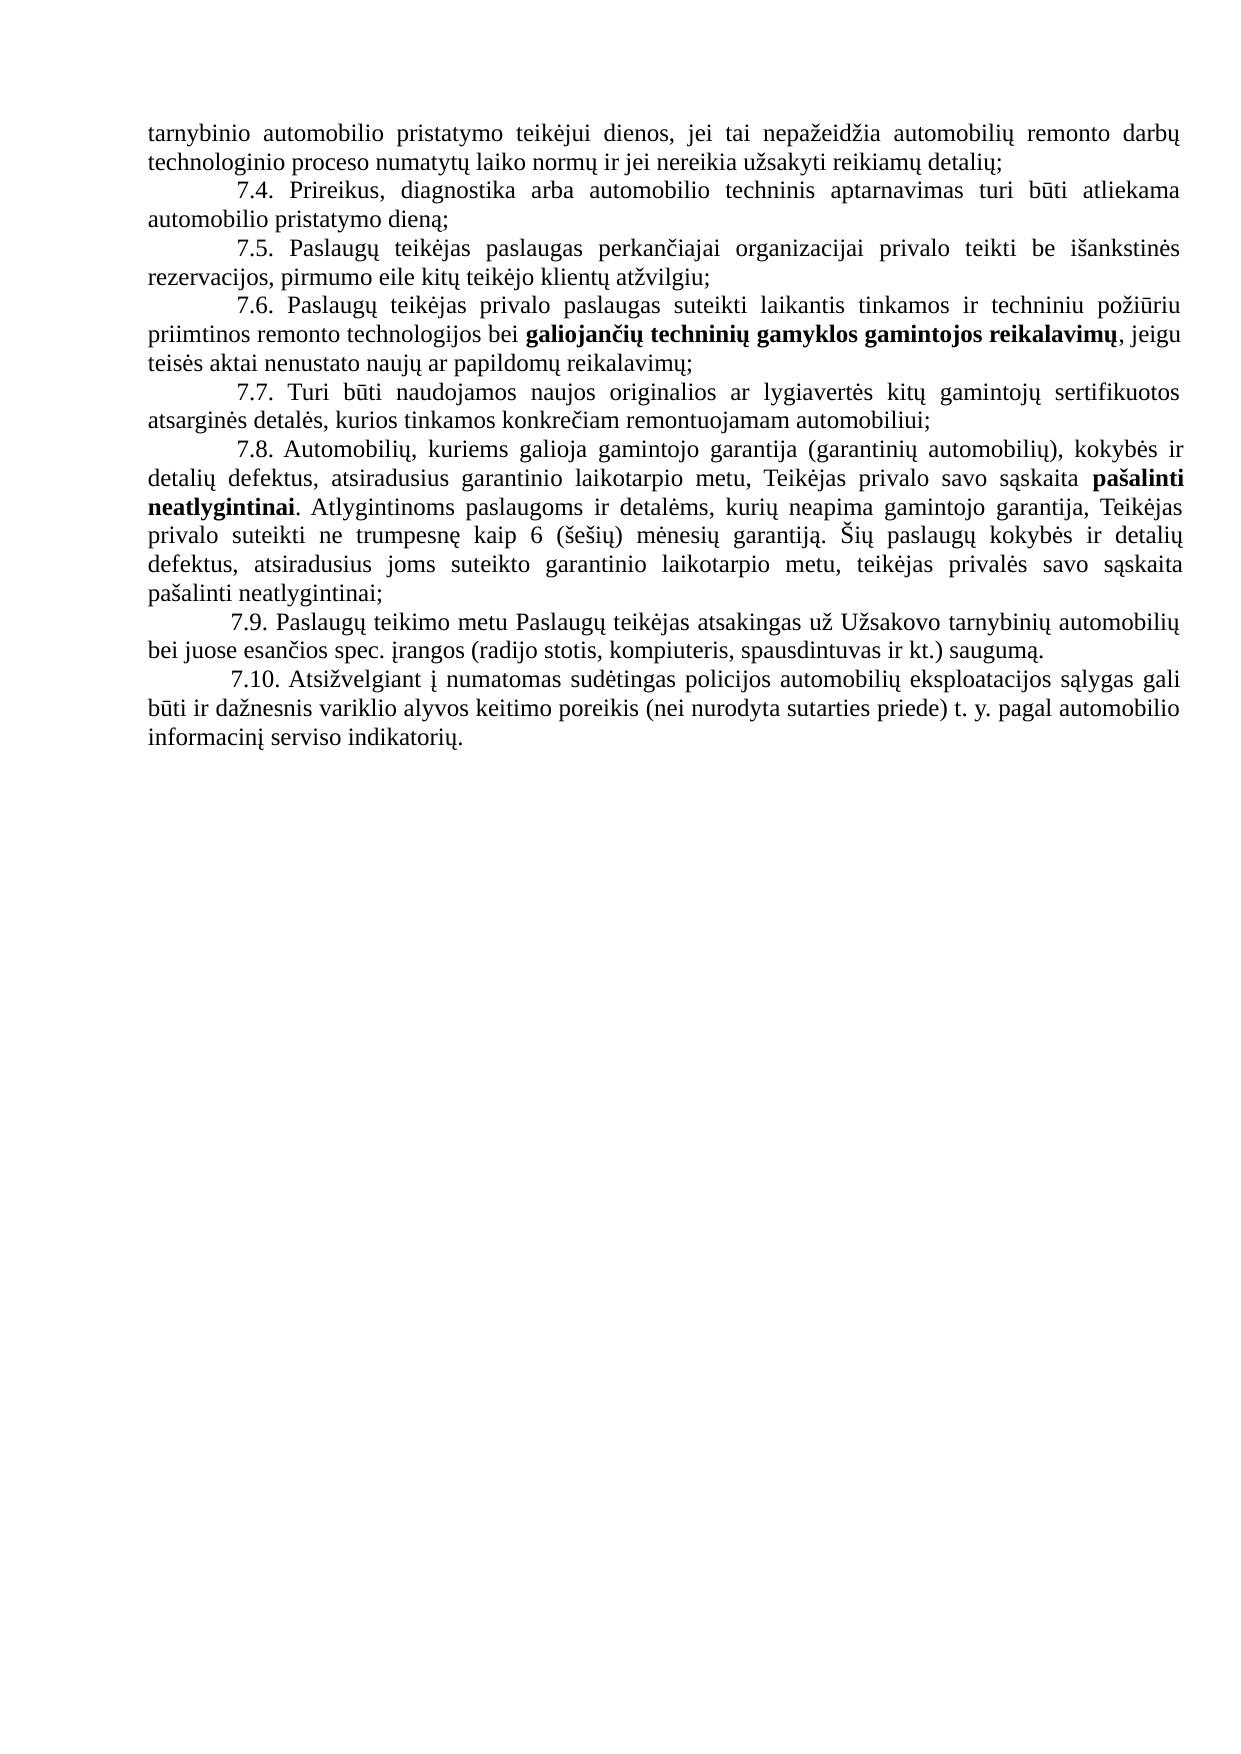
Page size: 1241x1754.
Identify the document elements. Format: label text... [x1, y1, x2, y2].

text 7.8. Automobilių, kuriems galioja gamintojo garantija (garantinių automobilių), kokybės ir detalių defektus, atsiradusius garantinio laikotarpio metu, Teikėjas privalo savo sąskaita pašalinti neatlygintinai. Atlygintinoms paslaugoms ir detalėms, kurių neapima gamintojo garantija, Teikėjas privalo suteikti ne trumpesnę kaip 6 (šešių) mėnesių garantiją. Šių paslaugų kokybės ir detalių defektus, atsiradusius joms suteikto garantinio laikotarpio metu, teikėjas privalės savo sąskaita pašalinti neatlygintinai; [148, 434, 1184, 607]
text 7.6. Paslaugų teikėjas privalo paslaugas suteikti laikantis tinkamos ir techniniu požiūriu priimtinos remonto technologijos bei galiojančių techninių gamyklos gamintojos reikalavimų, jeigu teisės aktai nenustato naujų ar papildomų reikalavimų; [148, 291, 1181, 377]
text 7.7. Turi būti naudojamos naujos originalios ar lygiavertės kitų gamintojų sertifikuotos atsarginės detalės, kurios tinkamos konkrečiam remontuojamam automobiliui; [148, 377, 1181, 434]
text 7.4. Prireikus, diagnostika arba automobilio techninis aptarnavimas turi būti atliekama automobilio pristatymo dieną; [148, 176, 1181, 233]
text 7.5. Paslaugų teikėjas paslaugas perkančiajai organizacijai privalo teikti be išankstinės rezervacijos, pirmumo eile kitų teikėjo klientų atžvilgiu; [148, 233, 1181, 291]
text tarnybinio automobilio pristatymo teikėjui dienos, jei tai nepažeidžia automobilių remonto darbų technologinio proceso numatytų laiko normų ir jei nereikia užsakyti reikiamų detalių; [148, 118, 1181, 176]
text 7.10. Atsižvelgiant į numatomas sudėtingas policijos automobilių eksploatacijos sąlygas gali būti ir dažnesnis variklio alyvos keitimo poreikis (nei nurodyta sutarties priede) t. y. pagal automobilio informacinį serviso indikatorių. [148, 664, 1181, 751]
text 7.9. Paslaugų teikimo metu Paslaugų teikėjas atsakingas už Užsakovo tarnybinių automobilių bei juose esančios spec. įrangos (radijo stotis, kompiuteris, spausdintuvas ir kt.) saugumą. [148, 607, 1181, 664]
